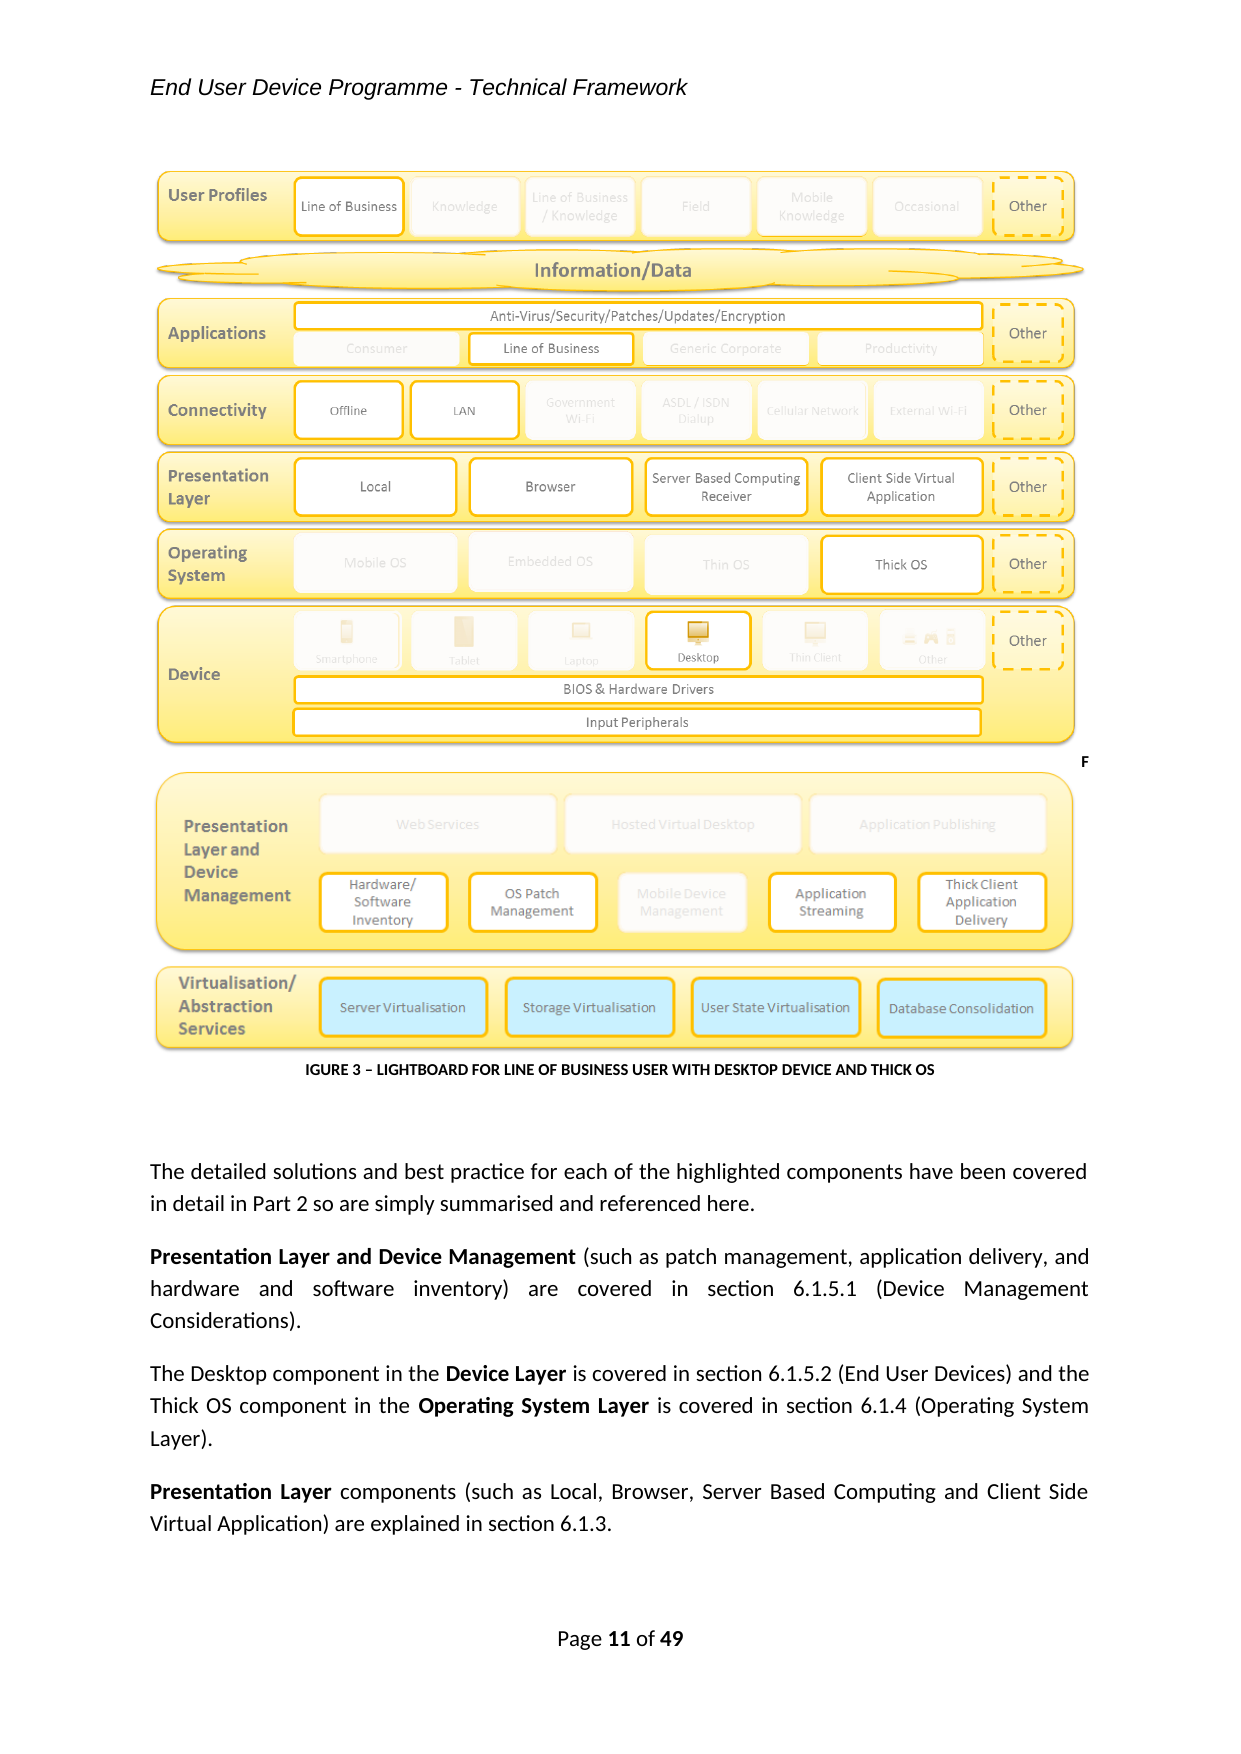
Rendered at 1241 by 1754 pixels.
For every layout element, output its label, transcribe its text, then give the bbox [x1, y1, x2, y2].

text The Desktop component in the Device Layer is covered in section 6.1.5.2 (End User Devices) and the Thick OS component in the Operating System Layer is covered in section 6.1.4 (Operating System Layer). [150, 1359, 1090, 1452]
text Presentation Layer components (such as Local, Browser, Server Based Computing and Client Side Virtual Application) are explained in section 6.1.3. [150, 1477, 1090, 1537]
text The detailed solutions and best practice for each of the highlighted components have been covered in detail in Part 2 so are simply summarised and referenced here. [150, 1157, 1090, 1217]
text Presentation Layer and Device Management (such as patch management, application delivery, and hardware and software inventory) are covered in section 6.1.5.1 (Device Management Considerations). [150, 1242, 1090, 1334]
text Figure 3 – Lightboard for Line of Business user with desktop device and thick OS [150, 169, 1090, 1080]
